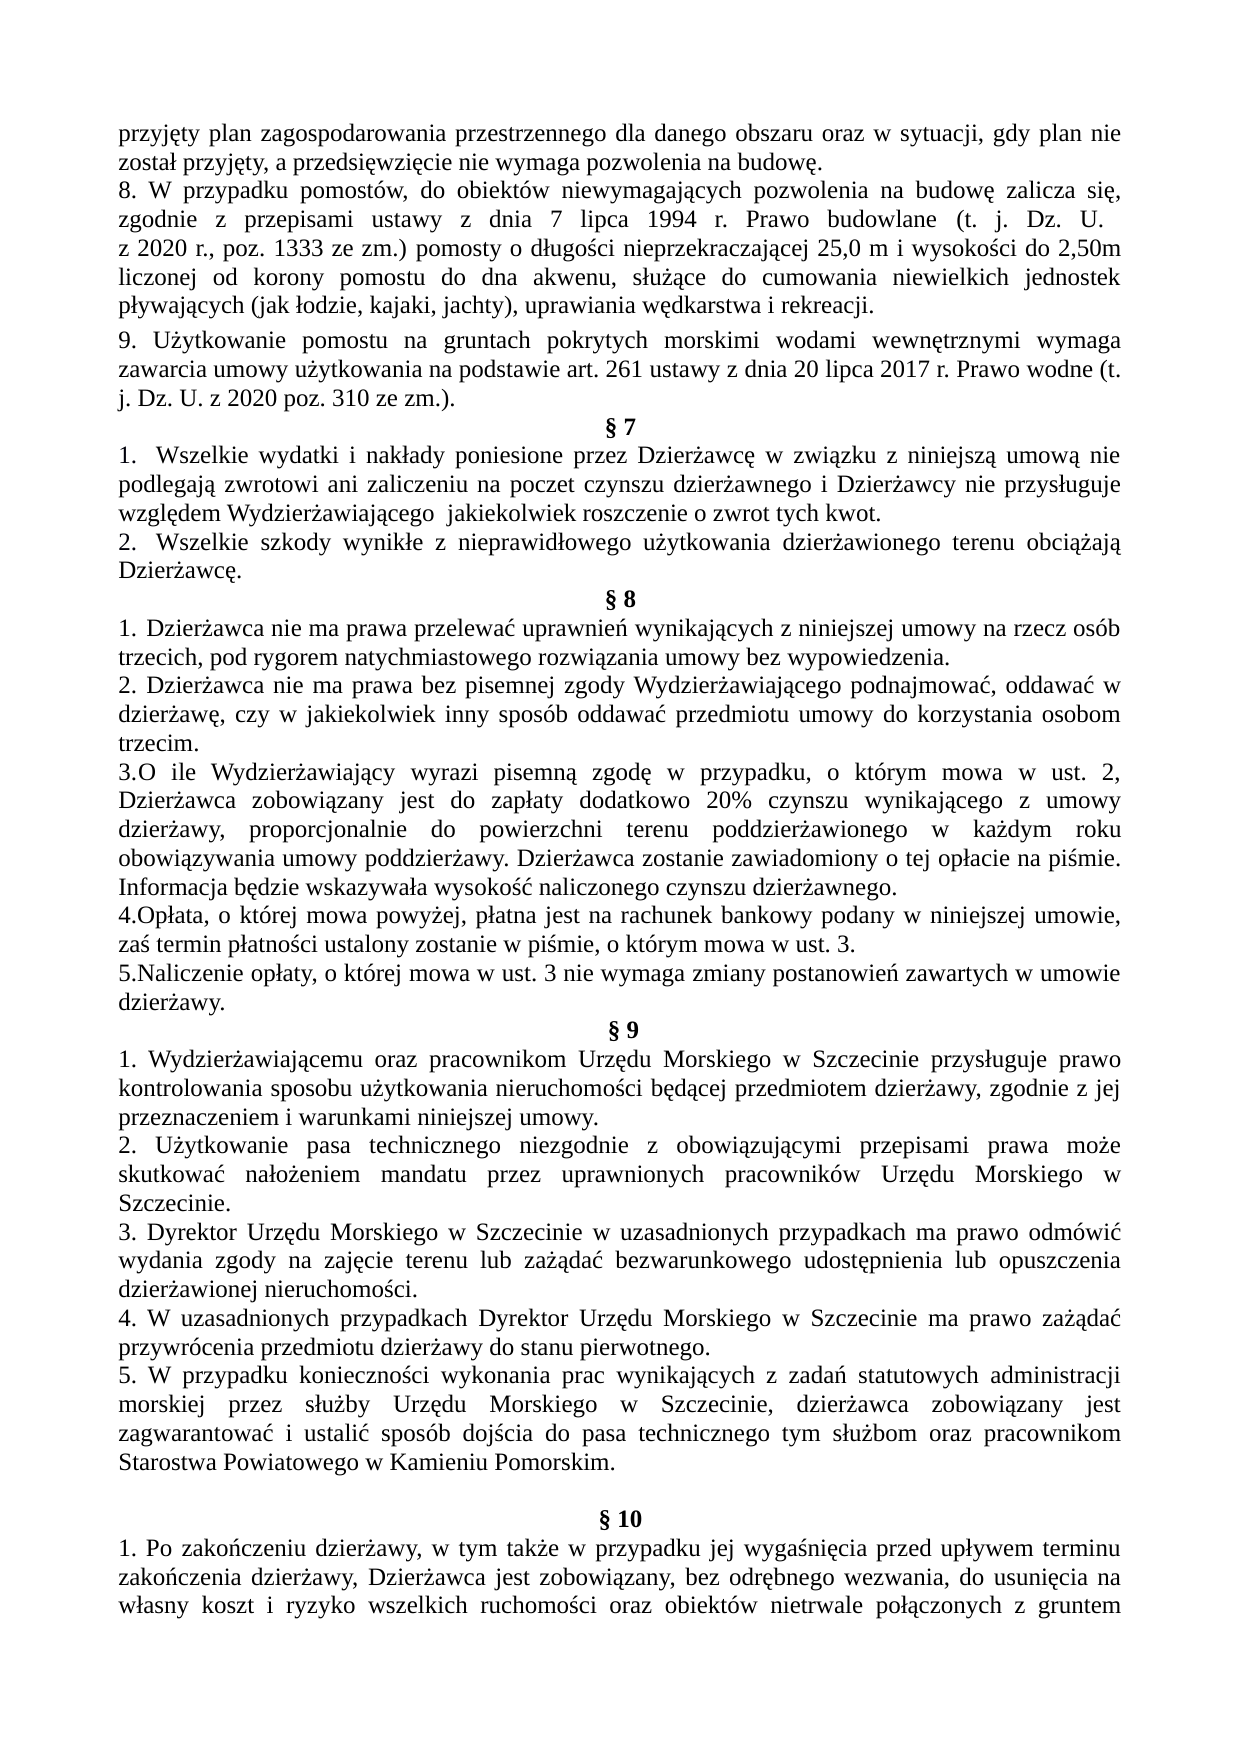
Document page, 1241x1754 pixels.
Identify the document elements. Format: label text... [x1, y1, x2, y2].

text przyjęty plan zagospodarowania przestrzennego dla danego obszaru oraz w sytuacji, gdy plan nie został przyjęty, a przedsięwzięcie nie wymaga pozwolenia na budowę. [118, 118, 1122, 176]
text § 7 [118, 412, 1122, 441]
text 3. Dyrektor Urzędu Morskiego w Szczecinie w uzasadnionych przypadkach ma prawo odmówić wydania zgody na zajęcie terenu lub zażądać bezwarunkowego udostępnienia lub opuszczenia dzierżawionej nieruchomości. [118, 1217, 1122, 1303]
text 4.Opłata, o której mowa powyżej, płatna jest na rachunek bankowy podany w niniejszej umowie, zaś termin płatności ustalony zostanie w piśmie, o którym mowa w ust. 3. [118, 901, 1122, 958]
list Dzierżawca nie ma prawa bez pisemnej zgody Wydzierżawiającego podnajmować, oddawać w dzierżawę, czy w jakiekolwiek inny sposób oddawać przedmiotu umowy do korzystania osobom trzecim. [118, 671, 1122, 757]
list Wszelkie szkody wynikłe z nieprawidłowego użytkowania dzierżawionego terenu obciążają Dzierżawcę. [118, 527, 1122, 584]
text § 8 [118, 584, 1122, 613]
text 4. W uzasadnionych przypadkach Dyrektor Urzędu Morskiego w Szczecinie ma prawo zażądać przywrócenia przedmiotu dzierżawy do stanu pierwotnego. [118, 1303, 1122, 1361]
list Wszelkie wydatki i nakłady poniesione przez Dzierżawcę w związku z niniejszą umową nie podlegają zwrotowi ani zaliczeniu na poczet czynszu dzierżawnego i Dzierżawcy nie przysługuje względem Wydzierżawiającego jakiekolwiek roszczenie o zwrot tych kwot. [118, 441, 1122, 527]
list 9. Użytkowanie pomostu na gruntach pokrytych morskimi wodami wewnętrznymi wymaga zawarcia umowy użytkowania na podstawie art. 261 ustawy z dnia 20 lipca 2017 r. Prawo wodne (t. j. Dz. U. z 2020 poz. 310 ze zm.). [118, 326, 1122, 412]
text 5.Naliczenie opłaty, o której mowa w ust. 3 nie wymaga zmiany postanowień zawartych w umowie dzierżawy. [118, 958, 1122, 1016]
text § 10 [118, 1504, 1122, 1533]
text 8. W przypadku pomostów, do obiektów niewymagających pozwolenia na budowę zalicza się, zgodnie z przepisami ustawy z dnia 7 lipca 1994 r. Prawo budowlane (t. j. Dz. U. z 2020 r., poz. 1333 ze zm.) pomosty o długości nieprzekraczającej 25,0 m i wysokości do 2,50m liczonej od korony pomostu do dna akwenu, służące do cumowania niewielkich jednostek pływających (jak łodzie, kajaki, jachty), uprawiania wędkarstwa i rekreacji. [118, 176, 1122, 319]
text 1. Wydzierżawiającemu oraz pracownikom Urzędu Morskiego w Szczecinie przysługuje prawo kontrolowania sposobu użytkowania nieruchomości będącej przedmiotem dzierżawy, zgodnie z jej przeznaczeniem i warunkami niniejszej umowy. [118, 1044, 1122, 1131]
list Dzierżawca nie ma prawa przelewać uprawnień wynikających z niniejszej umowy na rzecz osób trzecich, pod rygorem natychmiastowego rozwiązania umowy bez wypowiedzenia. [118, 613, 1122, 671]
text 1. Po zakończeniu dzierżawy, w tym także w przypadku jej wygaśnięcia przed upływem terminu zakończenia dzierżawy, Dzierżawca jest zobowiązany, bez odrębnego wezwania, do usunięcia na własny koszt i ryzyko wszelkich ruchomości oraz obiektów nietrwale połączonych z gruntem [118, 1533, 1122, 1619]
list O ile Wydzierżawiający wyrazi pisemną zgodę w przypadku, o którym mowa w ust. 2, Dzierżawca zobowiązany jest do zapłaty dodatkowo 20% czynszu wynikającego z umowy dzierżawy, proporcjonalnie do powierzchni terenu poddzierżawionego w każdym roku obowiązywania umowy poddzierżawy. Dzierżawca zostanie zawiadomiony o tej opłacie na piśmie. Informacja będzie wskazywała wysokość naliczonego czynszu dzierżawnego. [118, 757, 1122, 901]
text 2. Użytkowanie pasa technicznego niezgodnie z obowiązującymi przepisami prawa może skutkować nałożeniem mandatu przez uprawnionych pracowników Urzędu Morskiego w Szczecinie. [118, 1131, 1122, 1217]
text § 9 [118, 1016, 1122, 1044]
text 5. W przypadku konieczności wykonania prac wynikających z zadań statutowych administracji morskiej przez służby Urzędu Morskiego w Szczecinie, dzierżawca zobowiązany jest zagwarantować i ustalić sposób dojścia do pasa technicznego tym służbom oraz pracownikom Starostwa Powiatowego w Kamieniu Pomorskim. [118, 1361, 1122, 1476]
